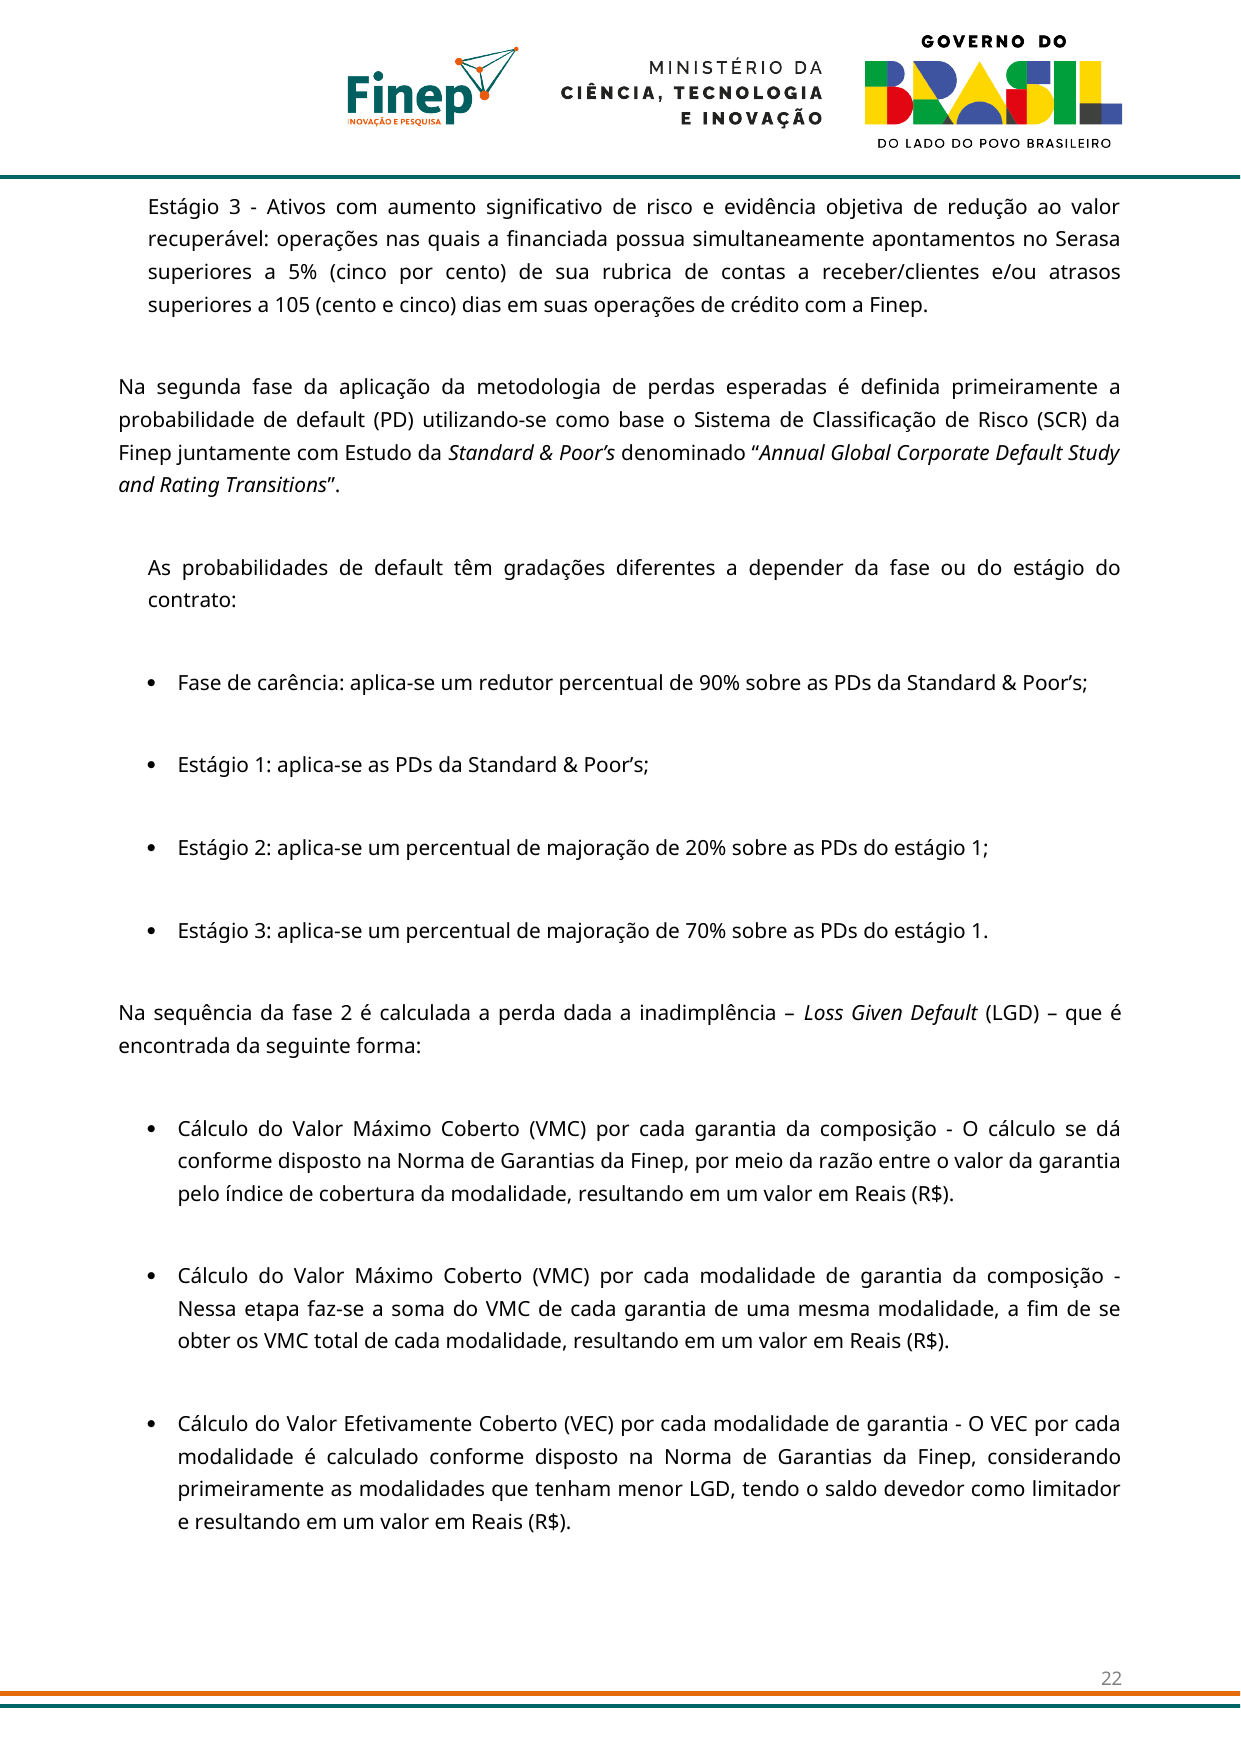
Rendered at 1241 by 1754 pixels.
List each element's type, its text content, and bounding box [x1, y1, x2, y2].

list Fase de carência: aplica-se um redutor percentual de 90% sobre as PDs da Standard & Poor’s; [148, 668, 1122, 696]
list Cálculo do Valor Efetivamente Coberto (VEC) por cada modalidade de garantia - O VEC por cada modalidade é calculado conforme disposto na Norma de Garantias da Finep, considerando primeiramente as modalidades que tenham menor LGD, tendo o saldo devedor como limitador e resultando em um valor em Reais (R$). [148, 1409, 1122, 1536]
list Estágio 2: aplica-se um percentual de majoração de 20% sobre as PDs do estágio 1; [148, 833, 1122, 862]
list Estágio 3: aplica-se um percentual de majoração de 70% sobre as PDs do estágio 1. [148, 916, 1122, 944]
text As probabilidades de default têm gradações diferentes a depender da fase ou do estágio do contrato: [148, 553, 1122, 614]
text Na segunda fase da aplicação da metodologia de perdas esperadas é definida primeiramente a probabilidade de default (PD) utilizando-se como base o Sistema de Classificação de Risco (SCR) da Finep juntamente com Estudo da Standard & Poor’s denominado “Annual Global Corporate Default Study and Rating Transitions”. [118, 372, 1122, 499]
text Na sequência da fase 2 é calculada a perda dada a inadimplência – Loss Given Default (LGD) – que é encontrada da seguinte forma: [118, 998, 1122, 1059]
text Estágio 3 - Ativos com aumento significativo de risco e evidência objetiva de redução ao valor recuperável: operações nas quais a financiada possua simultaneamente apontamentos no Serasa superiores a 5% (cinco por cento) de sua rubrica de contas a receber/clientes e/ou atrasos superiores a 105 (cento e cinco) dias em suas operações de crédito com a Finep. [148, 192, 1122, 318]
list Cálculo do Valor Máximo Coberto (VMC) por cada modalidade de garantia da composição - Nessa etapa faz-se a soma do VMC de cada garantia de uma mesma modalidade, a fim de se obter os VMC total de cada modalidade, resultando em um valor em Reais (R$). [148, 1261, 1122, 1355]
list Estágio 1: aplica-se as PDs da Standard & Poor’s; [148, 751, 1122, 779]
list Cálculo do Valor Máximo Coberto (VMC) por cada garantia da composição - O cálculo se dá conforme disposto na Norma de Garantias da Finep, por meio da razão entre o valor da garantia pelo índice de cobertura da modalidade, resultando em um valor em Reais (R$). [148, 1114, 1122, 1207]
